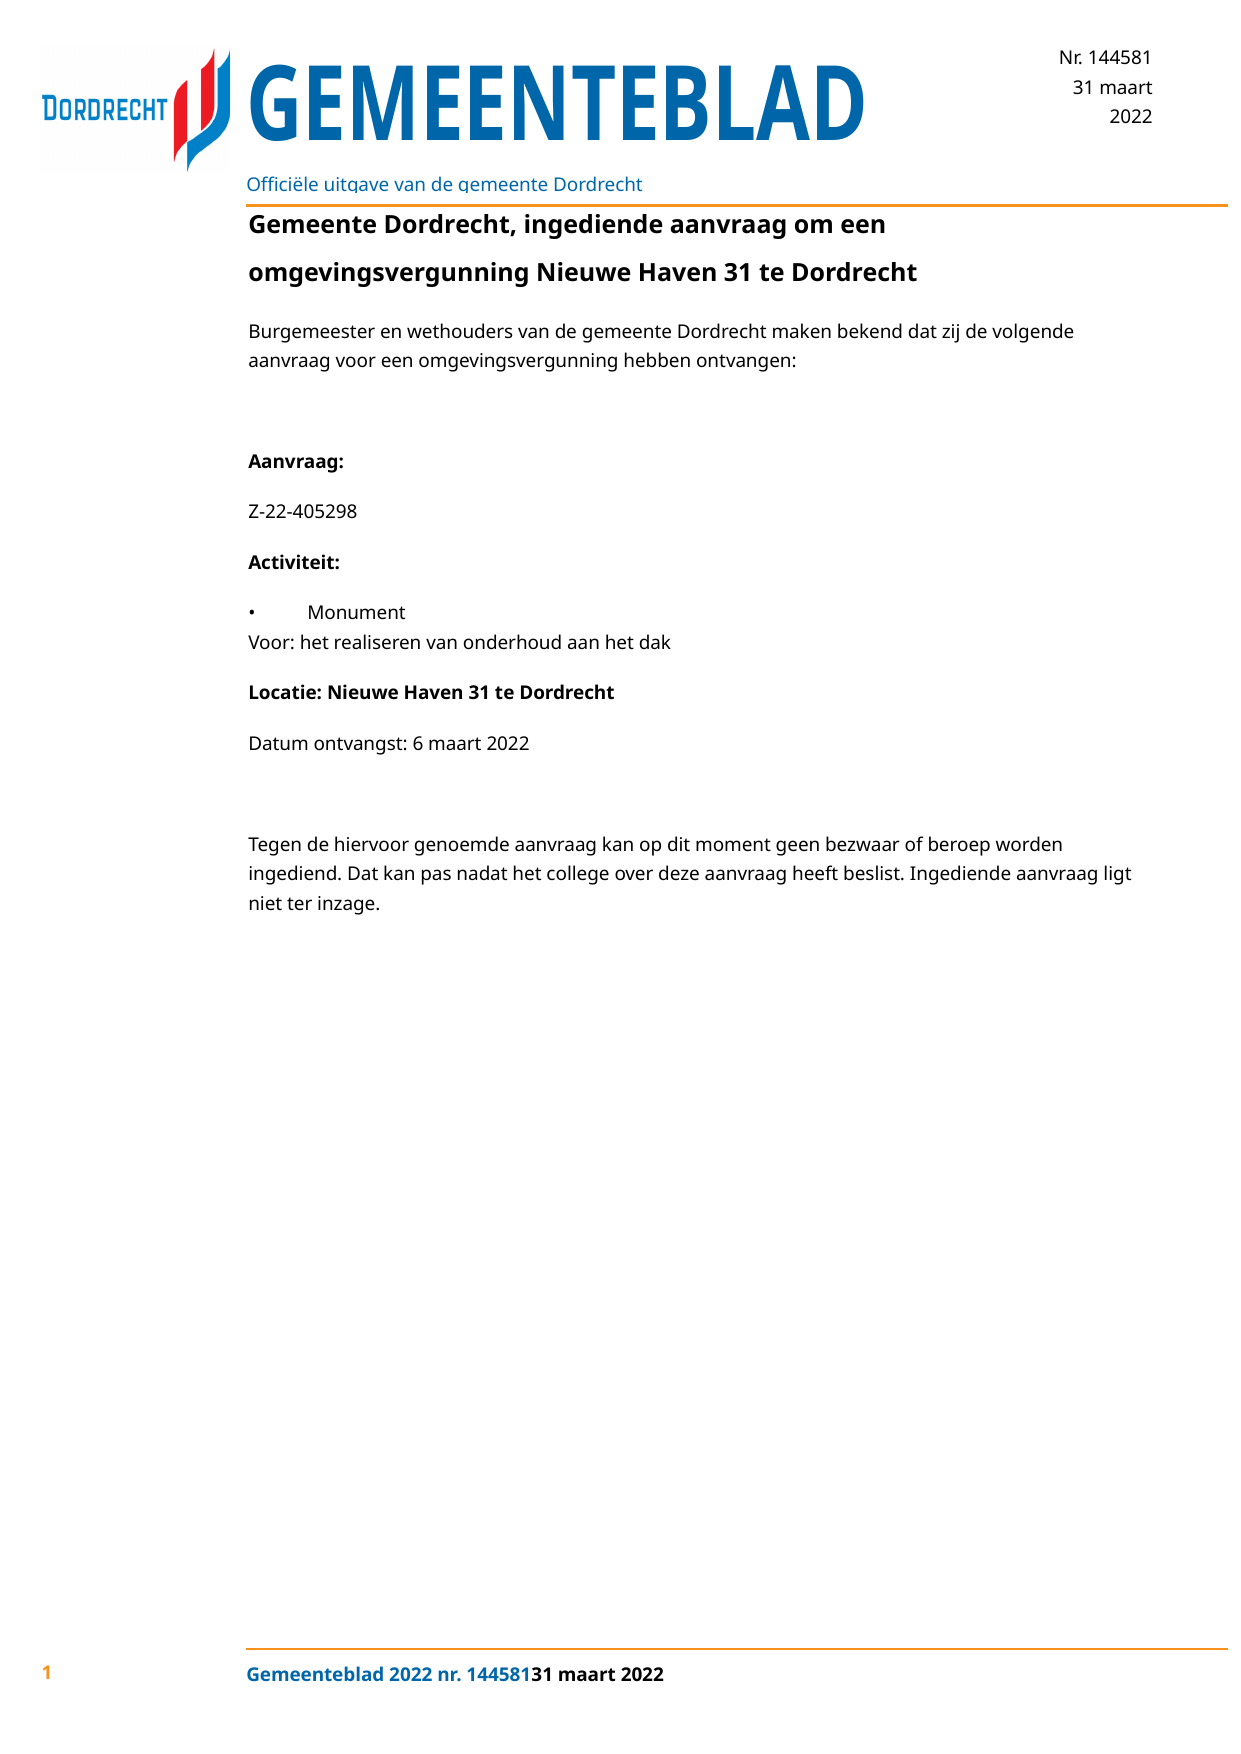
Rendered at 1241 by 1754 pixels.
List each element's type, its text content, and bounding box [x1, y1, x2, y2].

text Gemeente Dordrecht, ingediende aanvraag om een omgevingsvergunning Nieuwe Haven 31 te Dordrecht [248, 207, 1152, 288]
text Activiteit: [248, 549, 1152, 575]
text Aanvraag: [248, 448, 1152, 474]
picture [41, 47, 231, 172]
text Datum ontvangst: 6 maart 2022 [248, 730, 1152, 756]
text Tegen de hiervoor genoemde aanvraag kan op dit moment geen bezwaar of beroep worden ingediend. Dat kan pas nadat het college over deze aanvraag heeft beslist. Ingediende aanvraag ligt niet ter inzage. [248, 831, 1152, 916]
text Z-22-405298 [248, 499, 1152, 524]
text Burgemeester en wethouders van de gemeente Dordrecht maken bekend dat zij de volgende aanvraag voor een omgevingsvergunning hebben ontvangen: [248, 318, 1152, 373]
text Voor: het realiseren van onderhoud aan het dak [248, 629, 1152, 655]
text Locatie: Nieuwe Haven 31 te Dordrecht [248, 679, 1152, 705]
list Monument [248, 599, 1152, 625]
